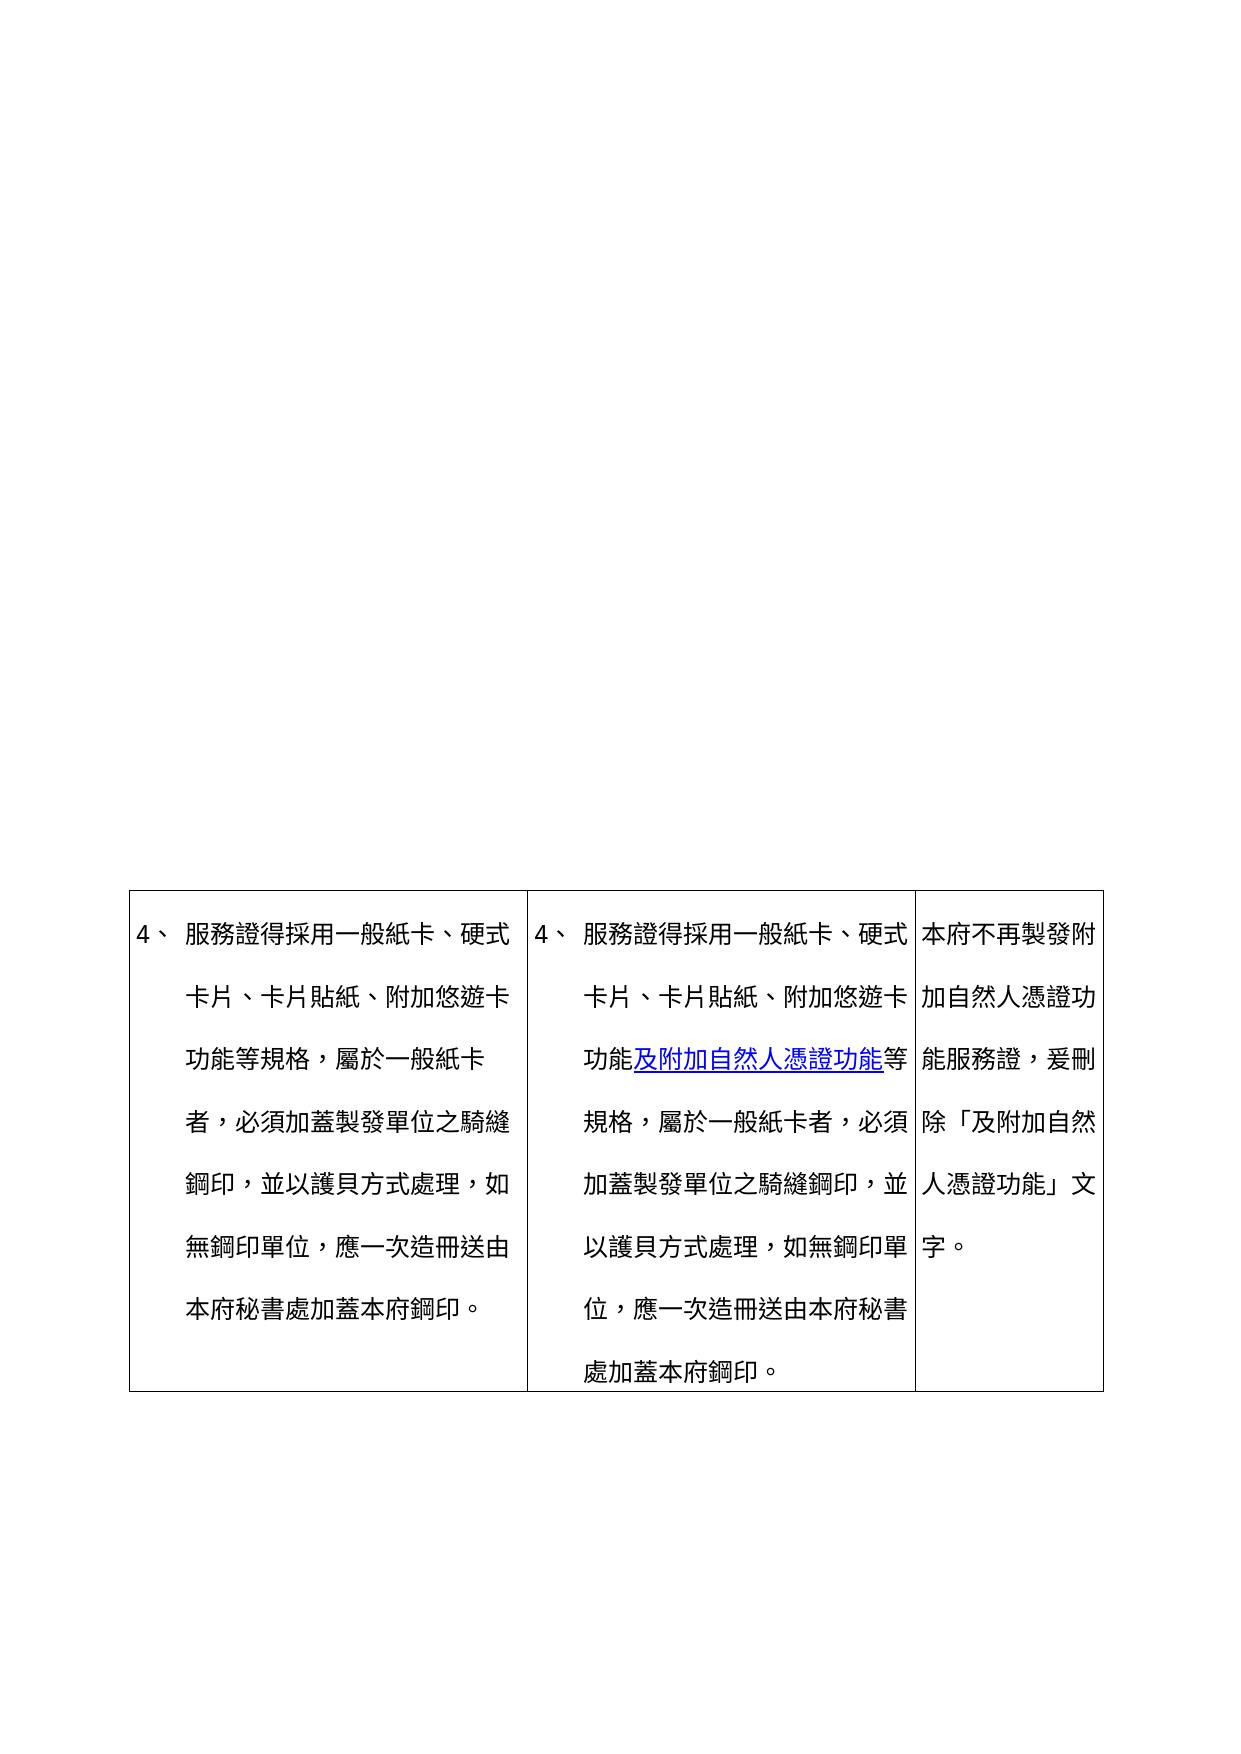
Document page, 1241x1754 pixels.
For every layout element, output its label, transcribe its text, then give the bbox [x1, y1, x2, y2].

table_cell 服務證得採用一般紙卡、硬式卡片、卡片貼紙、附加悠遊卡功能等規格，屬於一般紙卡者，必須加蓋製發單位之騎縫鋼印，並以護貝方式處理，如無鋼印單位，應一次造冊送由本府秘書處加蓋本府鋼印。 [130, 891, 527, 1391]
table_cell 本府不再製發附加自然人憑證功能服務證，爰刪除「及附加自然人憑證功能」文字。 [916, 891, 1103, 1391]
table_cell 服務證得採用一般紙卡、硬式卡片、卡片貼紙、附加悠遊卡功能及附加自然人憑證功能等規格，屬於一般紙卡者，必須加蓋製發單位之騎縫鋼印，並以護貝方式處理，如無鋼印單位，應一次造冊送由本府秘書處加蓋本府鋼印。 [528, 891, 915, 1391]
